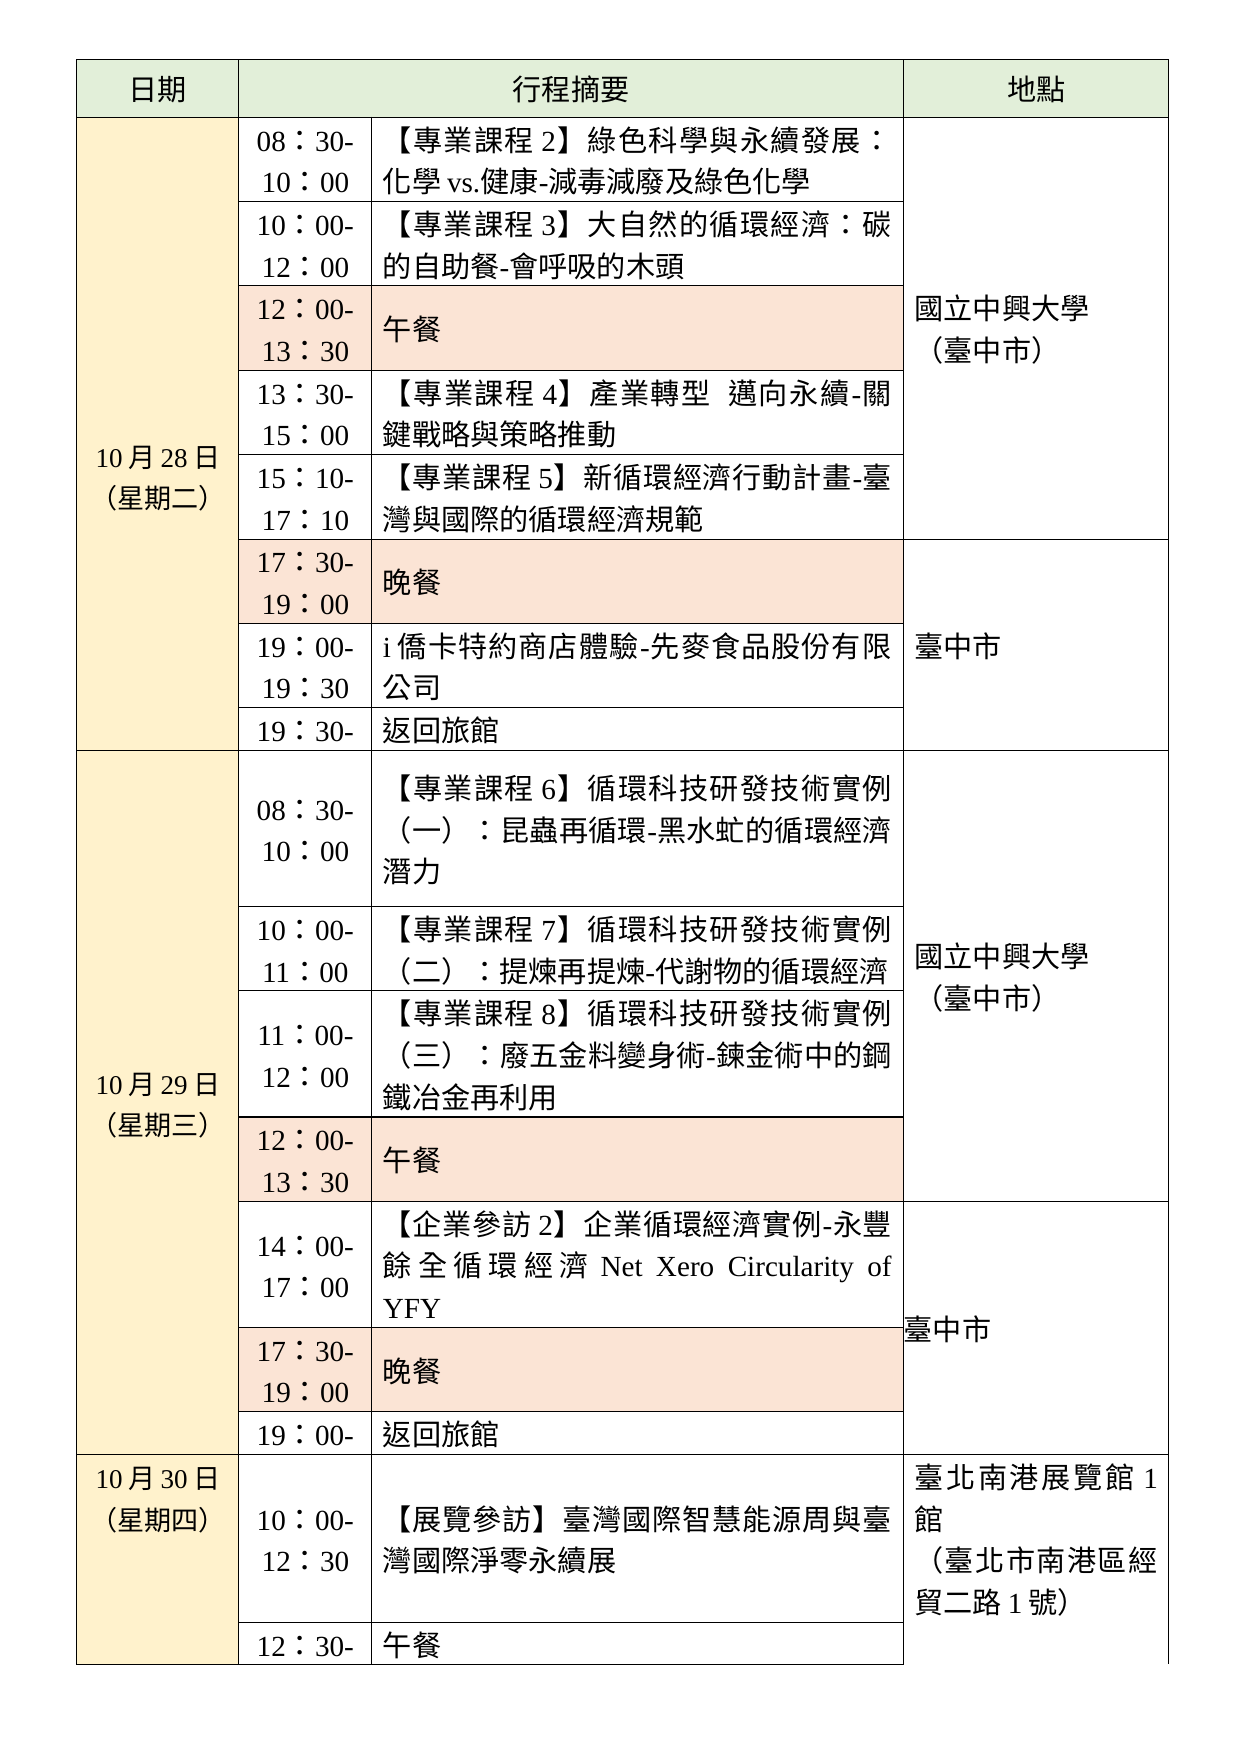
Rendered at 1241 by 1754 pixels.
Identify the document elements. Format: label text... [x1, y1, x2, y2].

table_cell 午餐 [372, 1118, 903, 1201]
table_cell 【展覽參訪】臺灣國際智慧能源周與臺灣國際淨零永續展 [372, 1455, 903, 1622]
table_cell [904, 1622, 1168, 1664]
table_cell 【專業課程7】循環科技研發技術實例（二）：提煉再提煉-代謝物的循環經濟 [372, 907, 903, 990]
table_cell 【專業課程4】產業轉型 邁向永續-關鍵戰略與策略推動 [372, 371, 903, 454]
table_cell 10：00-11：00 [239, 907, 371, 990]
table_cell 國立中興大學 （臺中市） [904, 118, 1168, 538]
table_cell 晚餐 [372, 1328, 903, 1411]
table_cell 臺北南港展覽館1館 （臺北市南港區經貿二路1號） [904, 1455, 1168, 1622]
table_header 日期 [77, 60, 238, 117]
table_cell 10：00-12：30 [239, 1455, 371, 1622]
table_cell 【專業課程8】循環科技研發技術實例（三）：廢五金料變身術-鍊金術中的鋼鐵冶金再利用 [372, 991, 903, 1116]
table_cell 【專業課程6】循環科技研發技術實例（一）：昆蟲再循環-黑水虻的循環經濟潛力 [372, 751, 903, 906]
table_cell 返回旅館 [372, 708, 903, 750]
table_cell 08：30-10：00 [239, 751, 371, 906]
table_cell 返回旅館 [372, 1412, 903, 1454]
table_cell 19：00-19：30 [239, 624, 371, 707]
table_cell 17：30-19：00 [239, 540, 371, 623]
table_cell 10：00-12：00 [239, 202, 371, 285]
table_cell 14：00-17：00 [239, 1202, 371, 1327]
table_header 地點 [904, 60, 1168, 117]
table_cell i僑卡特約商店體驗-先麥食品股份有限公司 [372, 624, 903, 707]
table_cell 【專業課程5】新循環經濟行動計畫-臺灣與國際的循環經濟規範 [372, 455, 903, 538]
table_cell 17：30-19：00 [239, 1328, 371, 1411]
table_cell 午餐 [372, 286, 903, 370]
table_cell 【企業參訪2】企業循環經濟實例-永豐餘全循環經濟Net Xero Circularity of YFY [372, 1202, 903, 1327]
table_cell 12：30- [239, 1623, 371, 1664]
table_cell 19：30- [239, 708, 371, 750]
table_cell 10月29日（星期三） [77, 751, 238, 1454]
table_cell 11：00-12：00 [239, 991, 371, 1116]
table_cell 19：00- [239, 1412, 371, 1454]
table_cell 12：00-13：30 [239, 1118, 371, 1201]
table_cell 10月28日（星期二） [77, 118, 238, 750]
table_cell 10月30日（星期四） [77, 1455, 238, 1664]
table_cell 國立中興大學 （臺中市） [904, 751, 1168, 1201]
table_cell 【專業課程3】大自然的循環經濟：碳的自助餐-會呼吸的木頭 [372, 202, 903, 285]
table_cell 13：30-15：00 [239, 371, 371, 454]
table_header 行程摘要 [239, 60, 903, 117]
table_cell 午餐 [372, 1623, 903, 1664]
table_cell 臺中市 [904, 1202, 1168, 1454]
table_cell 晚餐 [372, 540, 903, 623]
table_cell 臺中市 [904, 540, 1168, 750]
table_cell 08：30-10：00 [239, 118, 371, 201]
table_cell 15：10-17：10 [239, 455, 371, 538]
table_cell 【專業課程2】綠色科學與永續發展：化學vs.健康-減毒減廢及綠色化學 [372, 118, 903, 201]
table_cell 12：00-13：30 [239, 286, 371, 370]
